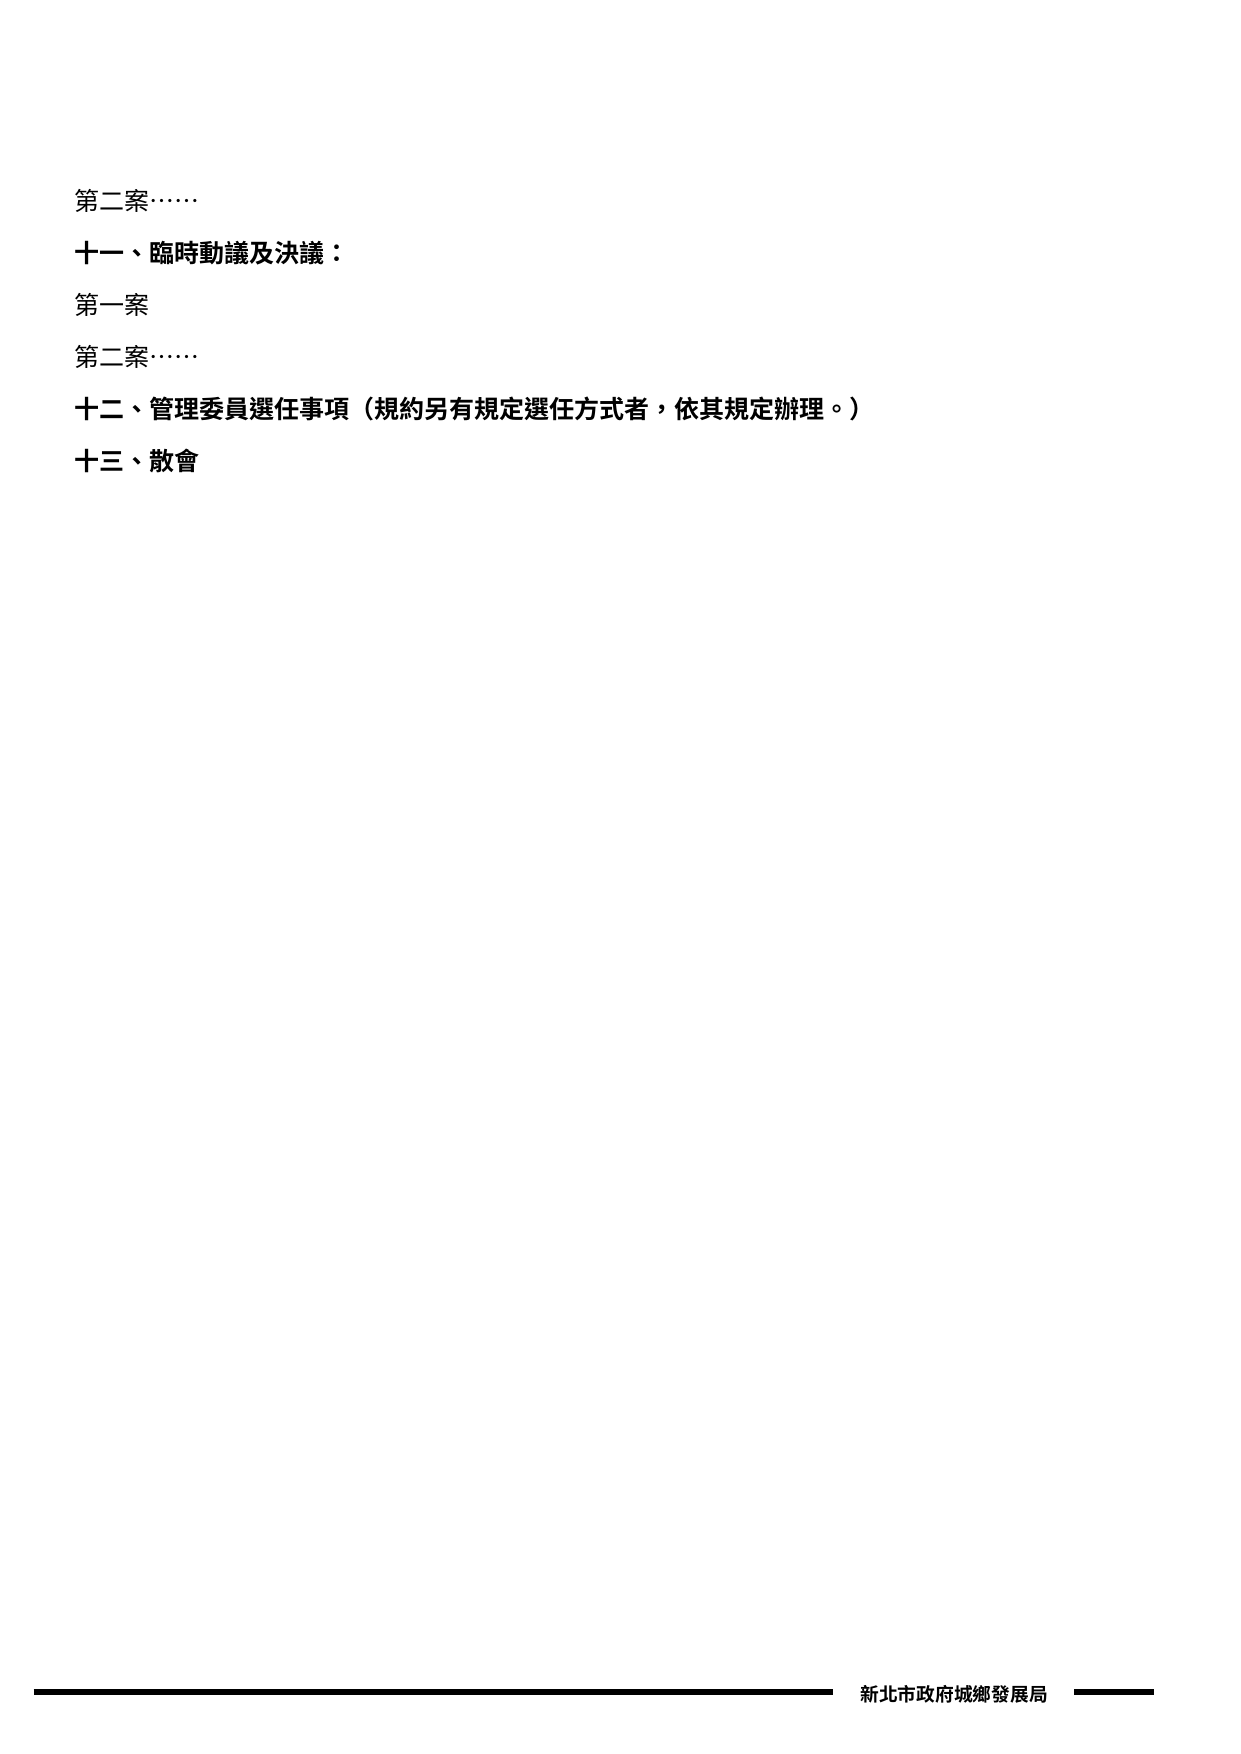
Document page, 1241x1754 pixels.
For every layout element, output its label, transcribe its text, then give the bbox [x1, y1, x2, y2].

text 十三、散會 [74, 429, 1164, 481]
text 第二案…… [74, 325, 1164, 377]
text 第二案…… [74, 168, 1164, 221]
text 十二、管理委員選任事項（規約另有規定選任方式者，依其規定辦理。） [74, 377, 1164, 429]
text 第一案 [74, 273, 1164, 325]
text 十一、臨時動議及決議： [74, 221, 1164, 273]
